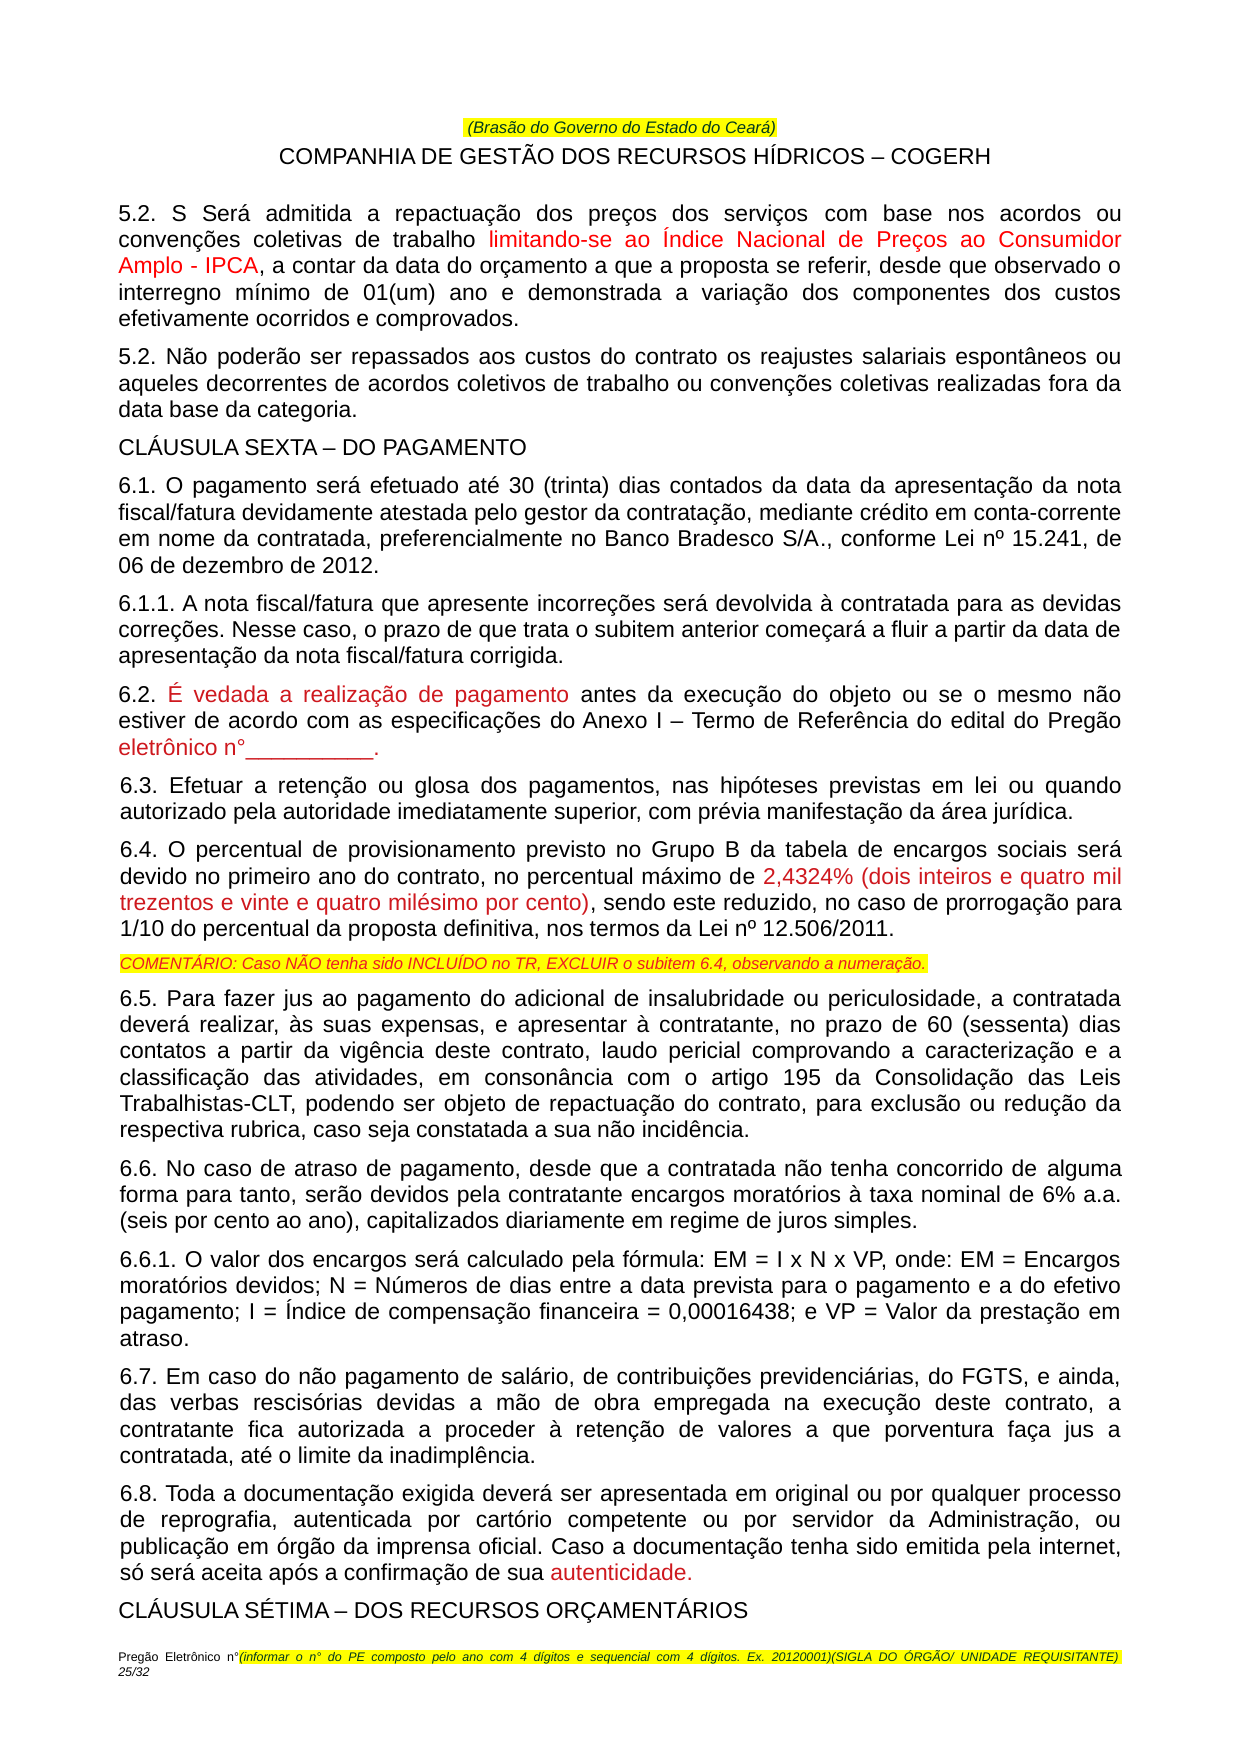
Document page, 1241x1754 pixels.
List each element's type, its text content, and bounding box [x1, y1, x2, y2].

text COMENTÁRIO: Caso NÃO tenha sido INCLUÍDO no TR, EXCLUIR o subitem 6.4, observando a numeração. [119, 953, 1122, 973]
text 6.2. É vedada a realização de pagamento antes da execução do objeto ou se o mesmo não estiver de acordo com as especificações do Anexo I – Termo de Referência do edital do Pregão eletrônico n°__________. [118, 681, 1122, 760]
text 5.2. S Será admitida a repactuação dos preços dos serviços com base nos acordos ou convenções coletivas de trabalho limitando-se ao Índice Nacional de Preços ao Consumidor Amplo - IPCA, a contar da data do orçamento a que a proposta se referir, desde que observado o interregno mínimo de 01(um) ano e demonstrada a variação dos componentes dos custos efetivamente ocorridos e comprovados. [118, 200, 1122, 331]
text 6.3. Efetuar a retenção ou glosa dos pagamentos, nas hipóteses previstas em lei ou quando autorizado pela autoridade imediatamente superior, com prévia manifestação da área jurídica. [119, 772, 1122, 824]
text 6.1. O pagamento será efetuado até 30 (trinta) dias contados da data da apresentação da nota fiscal/fatura devidamente atestada pelo gestor da contratação, mediante crédito em conta-corrente em nome da contratada, preferencialmente no Banco Bradesco S/A., conforme Lei nº 15.241, de 06 de dezembro de 2012. [118, 472, 1122, 578]
text 6.4. O percentual de provisionamento previsto no Grupo B da tabela de encargos sociais será devido no primeiro ano do contrato, no percentual máximo de 2,4324% (dois inteiros e quatro mil trezentos e vinte e quatro milésimo por cento), sendo este reduzido, no caso de prorrogação para 1/10 do percentual da proposta definitiva, nos termos da Lei nº 12.506/2011. [119, 836, 1122, 942]
text CLÁUSULA SÉTIMA – DOS RECURSOS ORÇAMENTÁRIOS [118, 1597, 1122, 1624]
text 6.1.1. A nota fiscal/fatura que apresente incorreções será devolvida à contratada para as devidas correções. Nesse caso, o prazo de que trata o subitem anterior começará a fluir a partir da data de apresentação da nota fiscal/fatura corrigida. [118, 590, 1122, 669]
text CLÁUSULA SEXTA – DO PAGAMENTO [118, 434, 1122, 461]
text 6.8. Toda a documentação exigida deverá ser apresentada em original ou por qualquer processo de reprografia, autenticada por cartório competente ou por servidor da Administração, ou publicação em órgão da imprensa oficial. Caso a documentação tenha sido emitida pela internet, só será aceita após a confirmação de sua autenticidade. [119, 1480, 1122, 1586]
text 6.6. No caso de atraso de pagamento, desde que a contratada não tenha concorrido de alguma forma para tanto, serão devidos pela contratante encargos moratórios à taxa nominal de 6% a.a. (seis por cento ao ano), capitalizados diariamente em regime de juros simples. [119, 1154, 1122, 1234]
text 6.6.1. O valor dos encargos será calculado pela fórmula: EM = I x N x VP, onde: EM = Encargos moratórios devidos; N = Números de dias entre a data prevista para o pagamento e a do efetivo pagamento; I = Índice de compensação financeira = 0,00016438; e VP = Valor da prestação em atraso. [119, 1246, 1122, 1351]
text 6.7. Em caso do não pagamento de salário, de contribuições previdenciárias, do FGTS, e ainda, das verbas rescisórias devidas a mão de obra empregada na execução deste contrato, a contratante fica autorizada a proceder à retenção de valores a que porventura faça jus a contratada, até o limite da inadimplência. [119, 1363, 1122, 1468]
text 6.5. Para fazer jus ao pagamento do adicional de insalubridade ou periculosidade, a contratada deverá realizar, às suas expensas, e apresentar à contratante, no prazo de 60 (sessenta) dias contatos a partir da vigência deste contrato, laudo pericial comprovando a caracterização e a classificação das atividades, em consonância com o artigo 195 da Consolidação das Leis Trabalhistas-CLT, podendo ser objeto de repactuação do contrato, para exclusão ou redução da respectiva rubrica, caso seja constatada a sua não incidência. [119, 984, 1122, 1143]
text 5.2. Não poderão ser repassados aos custos do contrato os reajustes salariais espontâneos ou aqueles decorrentes de acordos coletivos de trabalho ou convenções coletivas realizadas fora da data base da categoria. [118, 343, 1122, 422]
